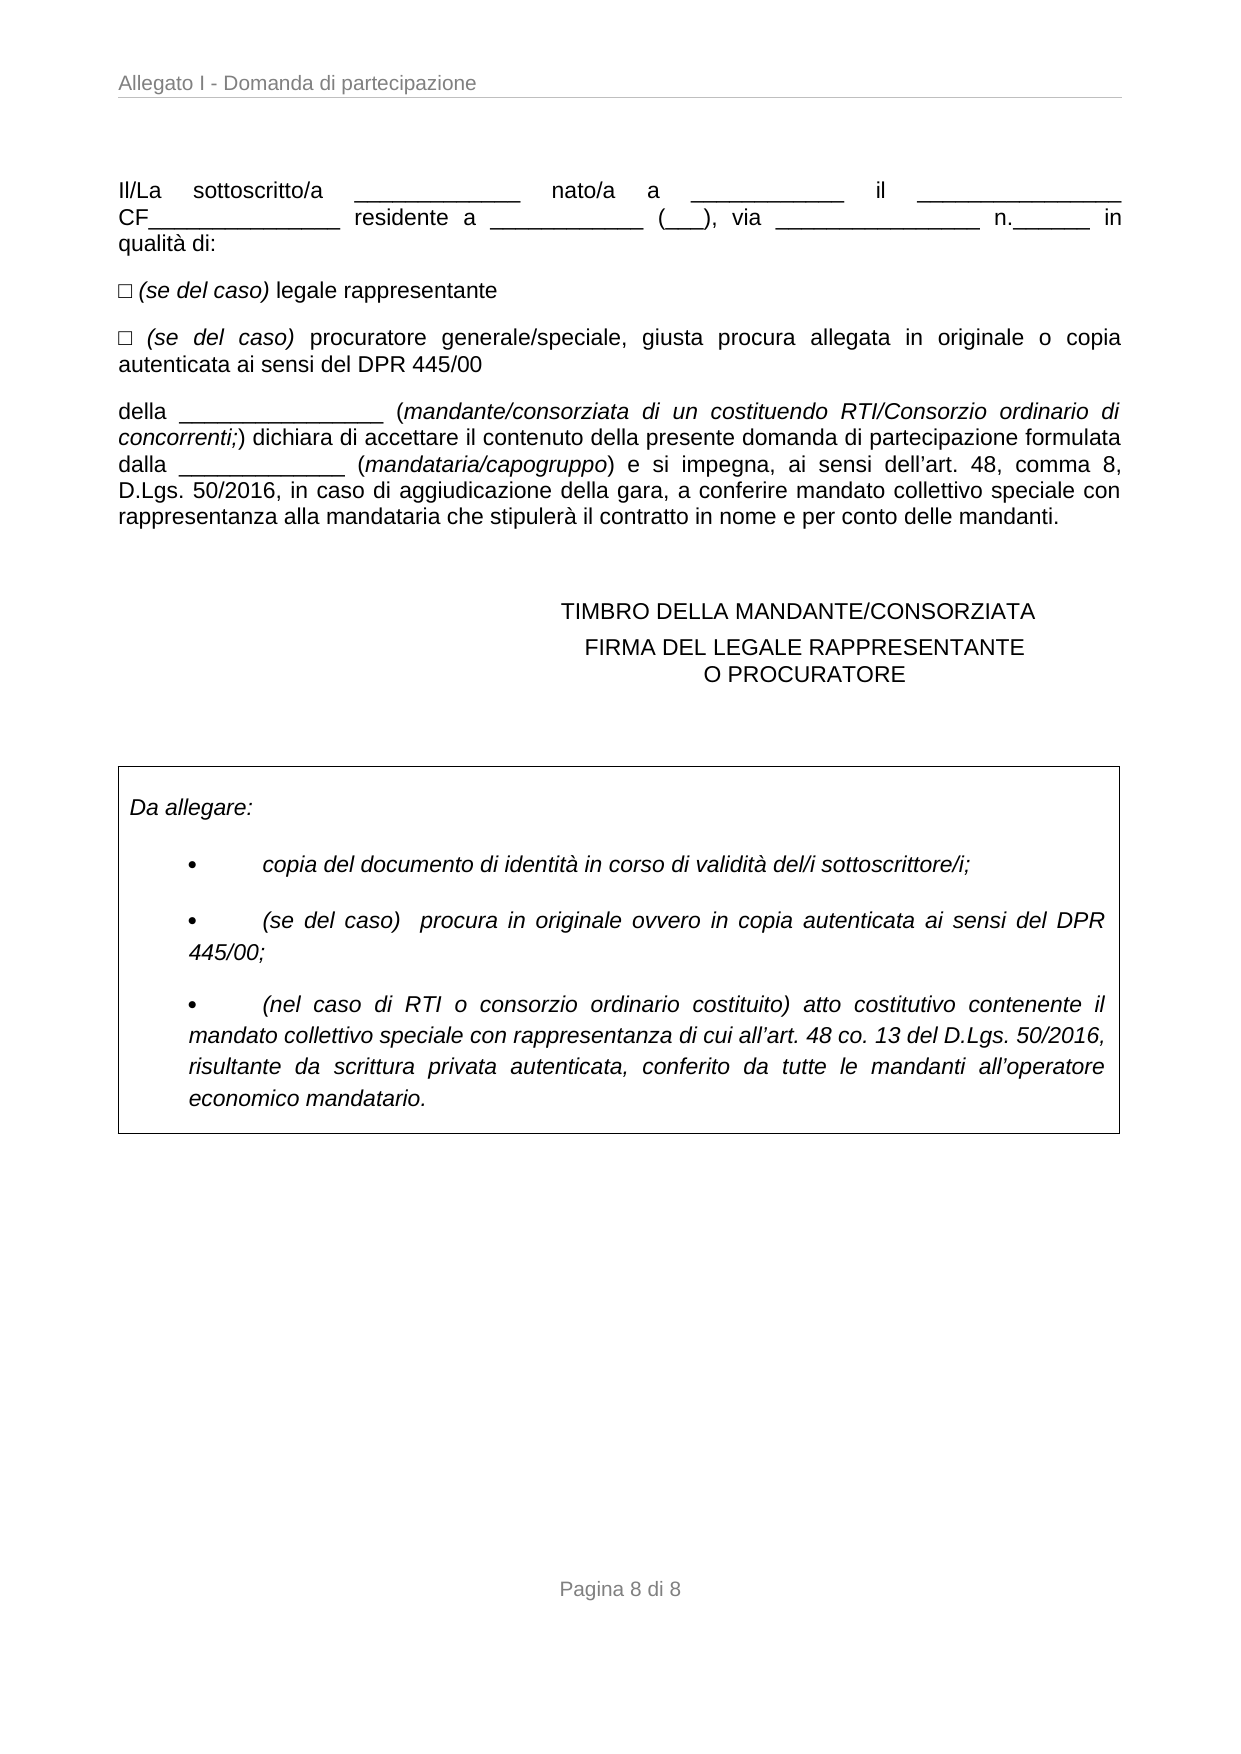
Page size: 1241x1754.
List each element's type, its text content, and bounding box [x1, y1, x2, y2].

text □ (se del caso) procuratore generale/speciale, giusta procura allegata in originale o copia autenticata ai sensi del DPR 445/00 [118, 324, 1122, 377]
text O PROCURATORE [487, 661, 1122, 687]
text TIMBRO DELLA MANDANTE/CONSORZIATA [487, 598, 1122, 624]
text □ (se del caso) legale rappresentante [118, 277, 1122, 303]
text FIRMA DEL LEGALE RAPPRESENTANTE [487, 634, 1122, 661]
text Il/La sottoscritto/a _____________ nato/a a ____________ il ________________ CF_______________ residente a ____________ (___), via ________________ n.______ in qualità di: [118, 177, 1122, 256]
table_header Da allegare: copia del documento di identità in corso di validità del/i sottoscrittore/i; (se del caso) procura in originale ovvero in copia autenticata ai sensi del DPR 445/00; (nel caso di RTI o consorzio ordinario costituito) atto costitutivo contenente il mandato collettivo speciale con rappresentanza di cui all’art. 48 co. 13 del D.Lgs. 50/2016, risultante da scrittura privata autenticata, conferito da tutte le mandanti all’operatore economico mandatario. [119, 767, 1119, 1133]
text della ________________ (mandante/consorziata di un costituendo RTI/Consorzio ordinario di concorrenti;) dichiara di accettare il contenuto della presente domanda di partecipazione formulata dalla _____________ (mandataria/capogruppo) e si impegna, ai sensi dell’art. 48, comma 8, D.Lgs. 50/2016, in caso di aggiudicazione della gara, a conferire mandato collettivo speciale con rappresentanza alla mandataria che stipulerà il contratto in nome e per conto delle mandanti. [118, 398, 1122, 529]
